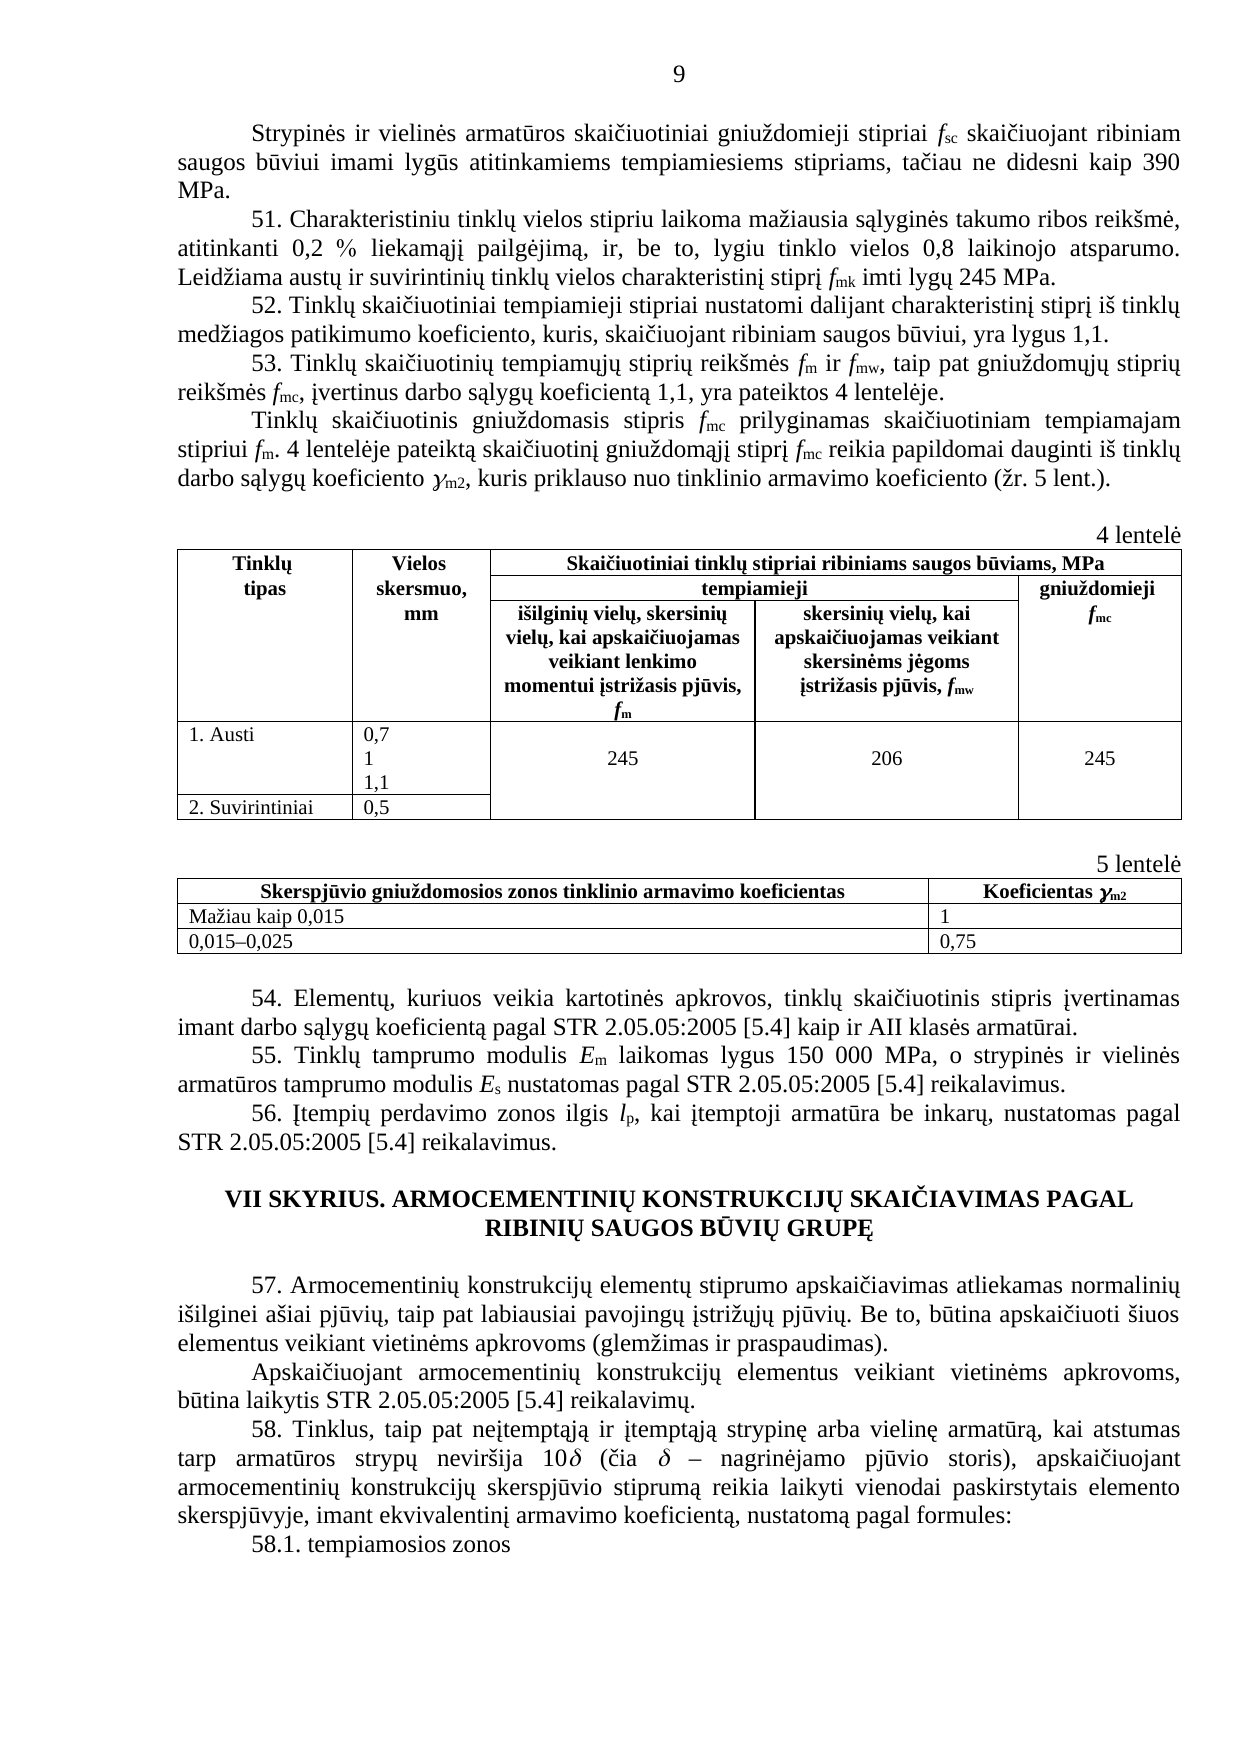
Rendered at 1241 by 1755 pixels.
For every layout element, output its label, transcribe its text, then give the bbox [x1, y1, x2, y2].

table_cell 0,7 1 1,1 [353, 722, 490, 794]
table_cell 2. Suvirintiniai [178, 795, 352, 819]
table_cell Mažiau kaip 0,015 [178, 904, 928, 928]
table_cell skersmuo, [353, 575, 490, 599]
table_cell [178, 600, 352, 721]
table_header Koeficientas m2 [929, 879, 1181, 903]
text VII skyrius. Armocementinių konstrukcijų skaičiavimas pagal ribinių saugos būvių grupę [177, 1184, 1181, 1242]
text 5 lentelė [177, 849, 1181, 878]
table_cell skersinių vielų, kai apskaičiuojamas veikiant skersinėms jėgoms įstrižasis pjūvis, fmw [756, 601, 1018, 721]
table_cell fmc [1019, 600, 1181, 721]
table_cell tempiamieji [491, 576, 1018, 599]
text 57. Armocementinių konstrukcijų elementų stiprumo apskaičiavimas atliekamas normalinių išilginei ašiai pjūvių, taip pat labiausiai pavojingų įstrižųjų pjūvių. Be to, būtina apskaičiuoti šiuos elementus veikiant vietinėms apkrovoms (glemžimas ir praspaudimas). [177, 1270, 1181, 1357]
text 54. Elementų, kuriuos veikia kartotinės apkrovos, tinklų skaičiuotinis stipris įvertinamas imant darbo sąlygų koeficientą pagal STR 2.05.05:2005 [5.4] kaip ir AII klasės armatūrai. [177, 983, 1181, 1040]
table_cell 245 [491, 722, 754, 794]
text 51. Charakteristiniu tinklų vielos stipriu laikoma mažiausia sąlyginės takumo ribos reikšmė, atitinkanti 0,2  liekamąjį pailgėjimą, ir, be to, lygiu tinklo vielos 0,8 laikinojo atsparumo. Leidžiama austų ir suvirintinių tinklų vielos charakteristinį stiprį fmk imti lygų 245 MPa. [177, 204, 1181, 291]
text Strypinės ir vielinės armatūros skaičiuotiniai gniuždomieji stipriai fsc skaičiuojant ribiniam saugos būviui imami lygūs atitinkamiems tempiamiesiems stipriams, tačiau ne didesni kaip 390 MPa. [177, 118, 1181, 204]
table_cell mm [353, 600, 490, 721]
table_cell 245 [1019, 722, 1181, 794]
table_cell tipas [178, 575, 352, 599]
table_cell [491, 794, 754, 819]
text 55. Tinklų tamprumo modulis Em laikomas lygus 150 000 MPa, o strypinės ir vielinės armatūros tamprumo modulis Es nustatomas pagal STR 2.05.05:2005 [5.4] reikalavimus. [177, 1040, 1181, 1098]
table_header Skaičiuotiniai tinklų stipriai ribiniams saugos būviams, MPa [491, 550, 1181, 574]
table_cell gniuždomieji [1019, 576, 1181, 599]
table_cell [1019, 794, 1181, 819]
table_header Vielos [353, 550, 490, 574]
table_cell 0,5 [353, 795, 490, 819]
text 58.1. tempiamosios zonos [177, 1529, 1181, 1558]
table_cell išilginių vielų, skersinių vielų, kai apskaičiuojamas veikiant lenkimo momentui įstrižasis pjūvis, fm [491, 601, 754, 721]
table_header Skerspjūvio gniuždomosios zonos tinklinio armavimo koeficientas [178, 879, 928, 903]
text 53. Tinklų skaičiuotinių tempiamųjų stiprių reikšmės fm ir fmw, taip pat gniuždomųjų stiprių reikšmės fmc, įvertinus darbo sąlygų koeficientą 1,1, yra pateiktos 4 lentelėje. [177, 348, 1181, 406]
table_cell [756, 794, 1018, 819]
text 56. Įtempių perdavimo zonos ilgis lp, kai įtemptoji armatūra be inkarų, nustatomas pagal STR 2.05.05:2005 [5.4] reikalavimus. [177, 1098, 1181, 1155]
table_cell 0,75 [929, 929, 1181, 953]
text 58. Tinklus, taip pat neįtemptąją ir įtemptąją strypinę arba vielinę armatūrą, kai atstumas tarp armatūros strypų neviršija 10 (čia  – nagrinėjamo pjūvio storis), apskaičiuojant armocementinių konstrukcijų skerspjūvio stiprumą reikia laikyti vienodai paskirstytais elemento skerspjūvyje, imant ekvivalentinį armavimo koeficientą, nustatomą pagal formules: [177, 1414, 1181, 1529]
table_cell 1 [929, 904, 1181, 928]
table_cell 206 [756, 722, 1018, 794]
table_cell 0,015–0,025 [178, 929, 928, 953]
text 52. Tinklų skaičiuotiniai tempiamieji stipriai nustatomi dalijant charakteristinį stiprį iš tinklų medžiagos patikimumo koeficiento, kuris, skaičiuojant ribiniam saugos būviui, yra lygus 1,1. [177, 291, 1181, 348]
text 4 lentelė [177, 521, 1181, 549]
table_cell 1. Austi [178, 722, 352, 794]
text Apskaičiuojant armocementinių konstrukcijų elementus veikiant vietinėms apkrovoms, būtina laikytis STR 2.05.05:2005 [5.4] reikalavimų. [177, 1357, 1181, 1414]
table_header Tinklų [178, 550, 352, 574]
text Tinklų skaičiuotinis gniuždomasis stipris fmc prilyginamas skaičiuotiniam tempiamajam stipriui fm. 4 lentelėje pateiktą skaičiuotinį gniuždomąjį stiprį fmc reikia papildomai dauginti iš tinklų darbo sąlygų koeficiento m2, kuris priklauso nuo tinklinio armavimo koeficiento (žr. 5 lent.). [177, 406, 1181, 492]
